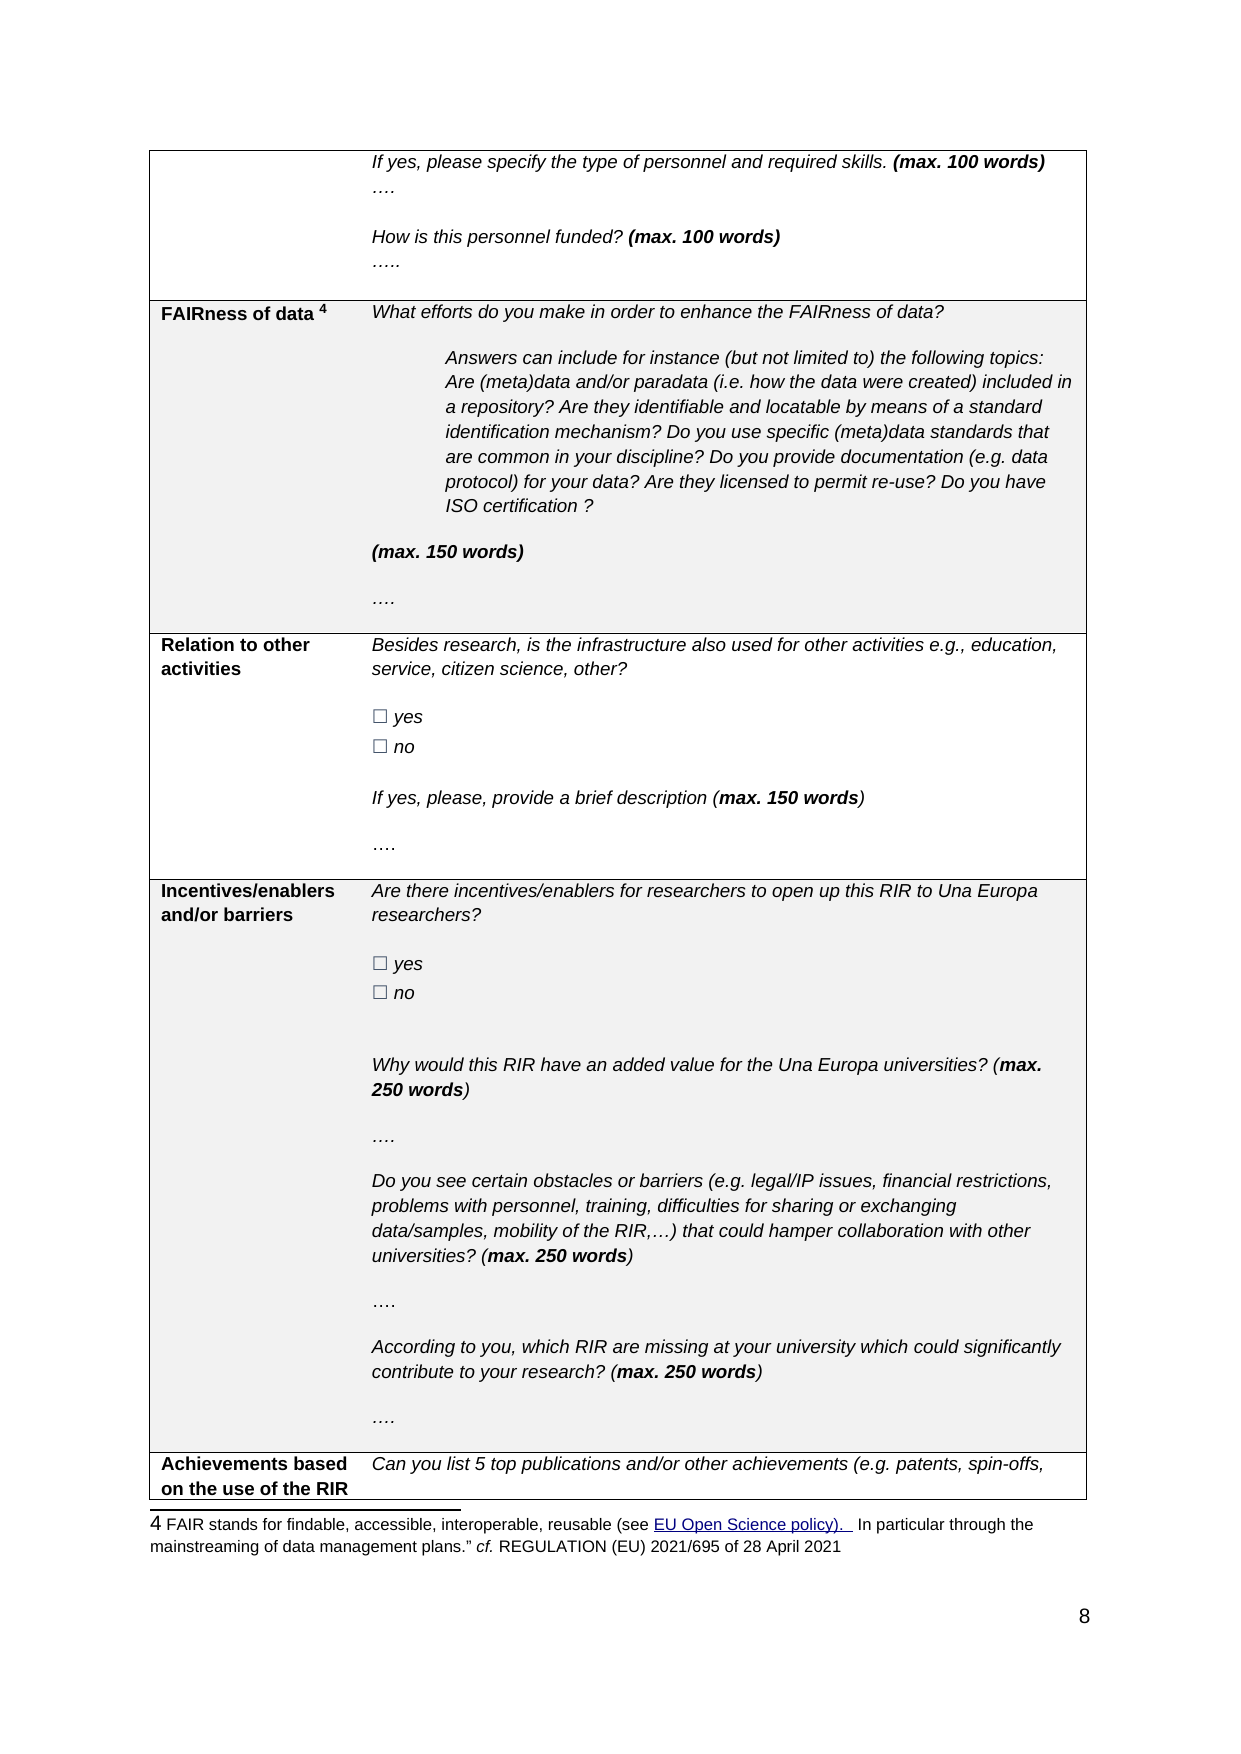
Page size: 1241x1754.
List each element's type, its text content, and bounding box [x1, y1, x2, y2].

table_cell FAIRness of data [150, 301, 360, 587]
table_cell Relation to other activities [150, 634, 360, 878]
table_cell [150, 151, 360, 300]
table_cell [150, 1336, 360, 1452]
table_cell What efforts do you make in order to enhance the FAIRness of data? Answers can include for instance (but not limited to) the following topics: Are (meta)data and/or paradata (i.e. how the data were created) included in a repository? Are they identifiable and locatable by means of a standard identification mechanism? Do you use specific (meta)data standards that are common in your discipline? Do you provide documentation (e.g. data protocol) for your data? Are they licensed to permit re-use? Do you have ISO certification ? (max. 150 words) [360, 301, 1086, 587]
table_cell …. [360, 587, 1086, 632]
table_cell Incentives/enablers and/or barriers [150, 880, 360, 1336]
table_cell Besides research, is the infrastructure also used for other activities e.g., education, service, citizen science, other? ☐ yes ☐ no If yes, please, provide a brief description (max. 150 words) …. [360, 634, 1086, 878]
table_cell Can you list 5 top publications and/or other achievements (e.g. patents, spin-offs, etc.) based on the use of the RIR? [360, 1453, 1086, 1499]
table_cell [150, 587, 360, 632]
table_cell Achievements based on the use of the RIR [150, 1453, 360, 1499]
table_cell Are there incentives/enablers for researchers to open up this RIR to Una Europa researchers? ☐ yes ☐ no Why would this RIR have an added value for the Una Europa universities? (max. 250 words) …. Do you see certain obstacles or barriers (e.g. legal/IP issues, financial restrictions, problems with personnel, training, difficulties for sharing or exchanging data/samples, mobility of the RIR,…) that could hamper collaboration with other universities? (max. 250 words) …. [360, 880, 1086, 1336]
table_cell If yes, please specify the type of personnel and required skills. (max. 100 words) …. How is this personnel funded? (max. 100 words) ….. [360, 151, 1086, 300]
table_cell According to you, which RIR are missing at your university which could significantly contribute to your research? (max. 250 words) …. [360, 1336, 1086, 1452]
